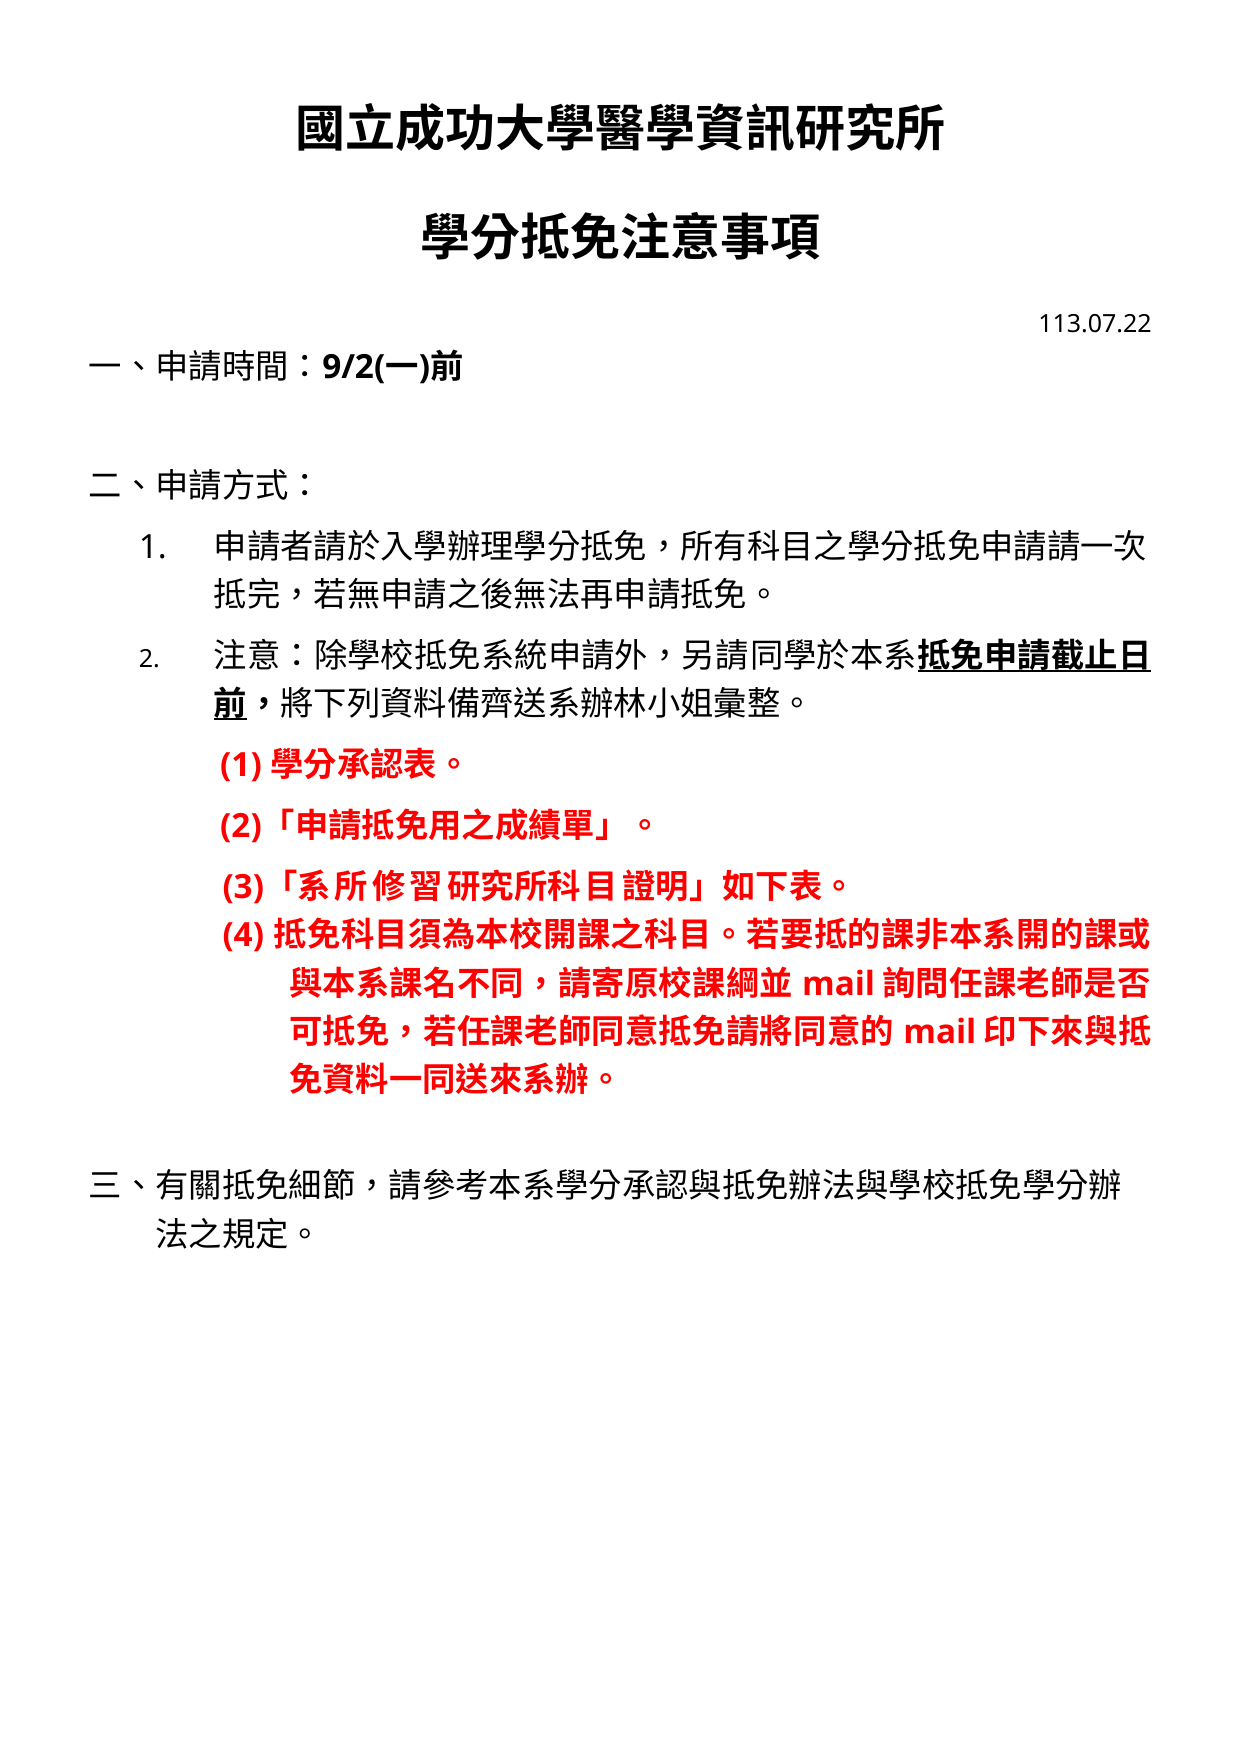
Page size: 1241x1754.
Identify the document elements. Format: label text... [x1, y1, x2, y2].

text 國立成功大學醫學資訊研究所 [89, 89, 1152, 161]
list 注意：除學校抵免系統申請外，另請同學於本系抵免申請截止日前，將下列資料備齊送系辦林小姐彙整。 [139, 628, 1152, 725]
text (3)「系所修習研究所科目證明」如下表。 [222, 859, 1152, 908]
text 三、有關抵免細節，請參考本系學分承認與抵免辦法與學校抵免學分辦法之規定。 [89, 1159, 1152, 1256]
text (2)「申請抵免用之成績單」。 [88, 798, 1152, 847]
text (4) 抵免科目須為本校開課之科目。若要抵的課非本系開的課或與本系課名不同，請寄原校課綱並mail詢問任課老師是否可抵免，若任課老師同意抵免請將同意的mail印下來與抵免資料一同送來系辦。 [222, 908, 1152, 1101]
list 申請者請於入學辦理學分抵免，所有科目之學分抵免申請請一次抵完，若無申請之後無法再申請抵免。 [139, 519, 1152, 616]
text 一、申請時間：9/2(一)前 [89, 340, 1152, 388]
text 學分抵免注意事項 [89, 197, 1152, 269]
text 二、申請方式： [89, 459, 1152, 507]
text (1) 學分承認表。 [88, 737, 1152, 786]
text 113.07.22 [89, 306, 1152, 340]
